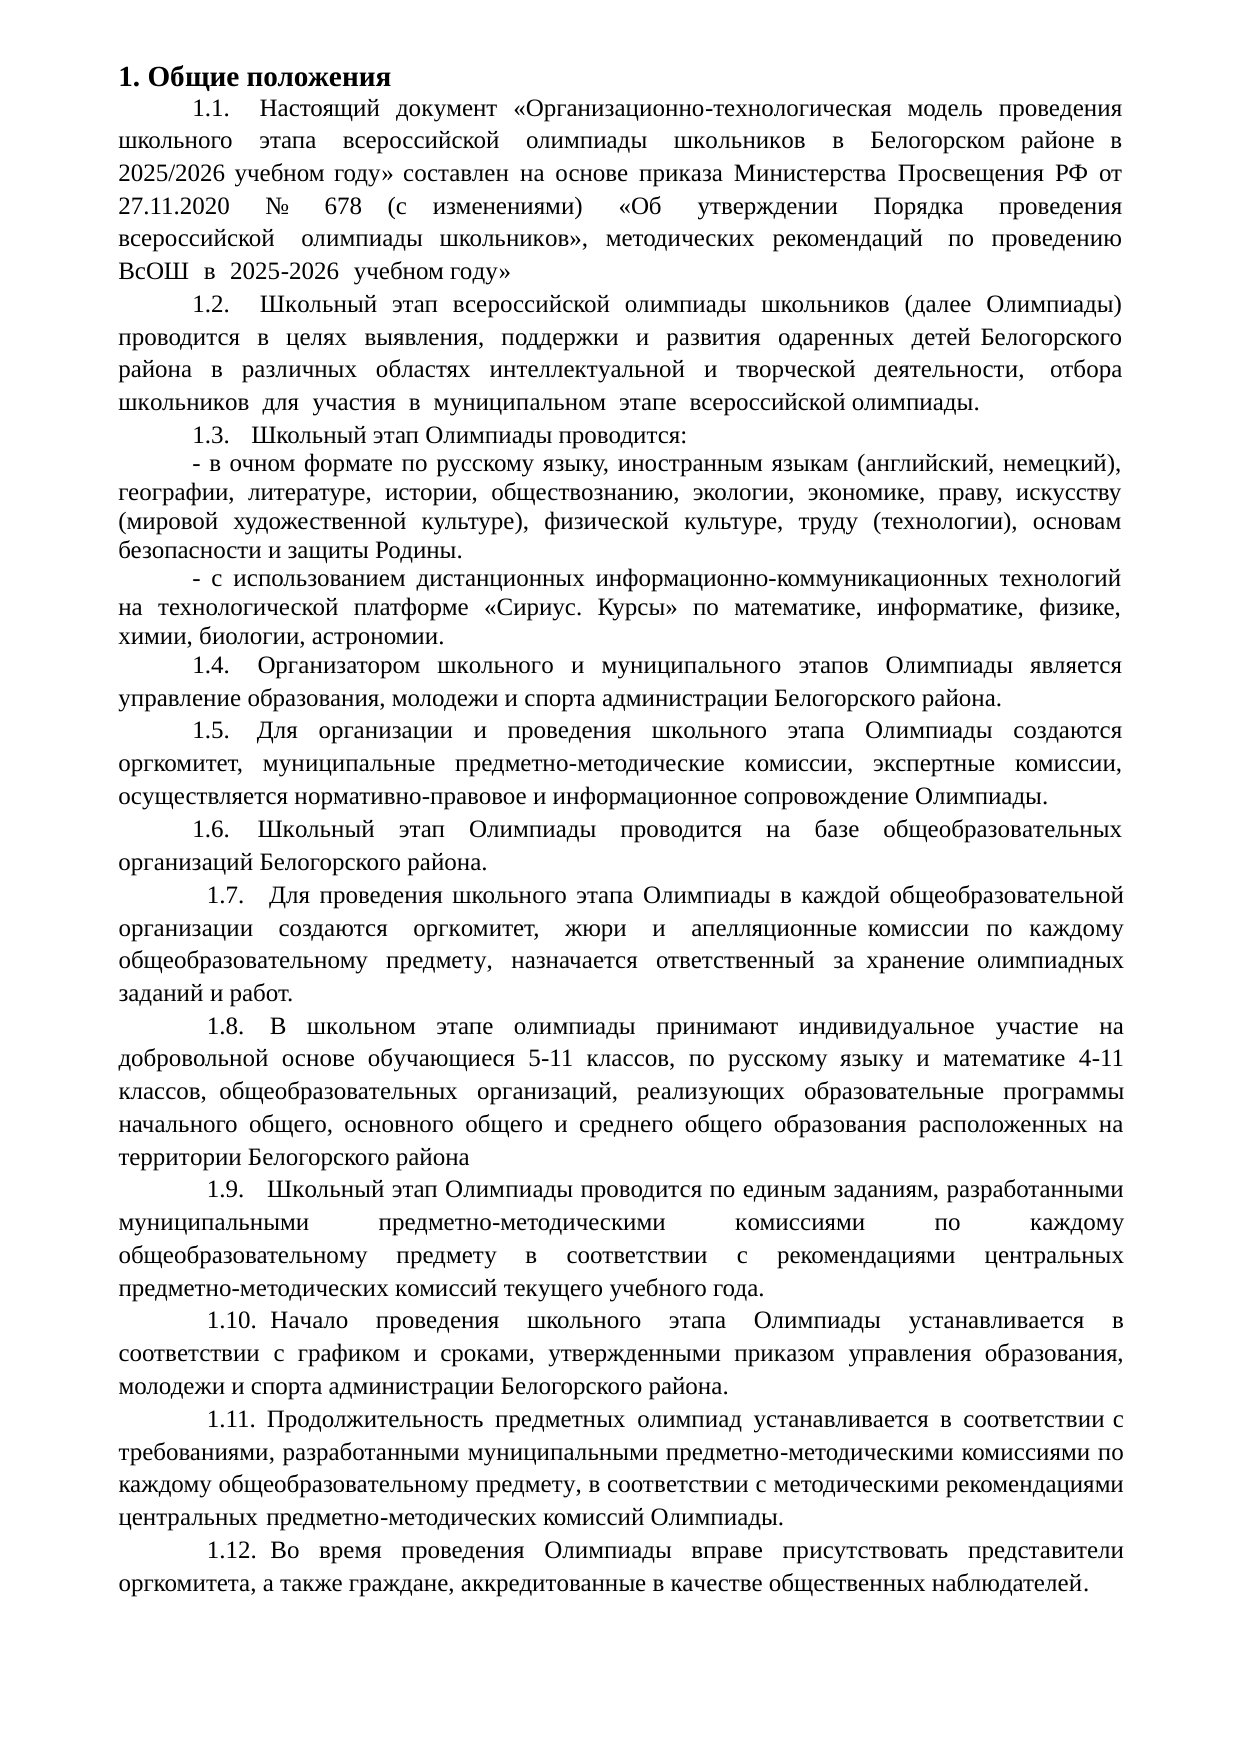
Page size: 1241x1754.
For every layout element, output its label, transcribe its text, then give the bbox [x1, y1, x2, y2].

text 1. Общие положения [118, 59, 1124, 93]
text 1.7. Для проведения школьного этапа Олимпиады в каждой общеобразовательной организации создаются оргкомитет, жюри и апелляционные комиссии по каждому общеобразовательному предмету, назначается ответственный за хранение олимпиадных заданий и работ. [118, 880, 1124, 1007]
text - с использованием дистанционных информационно-коммуникационных технологий на технологической платформе «Сириус. Курсы» по математике, информатике, физике, химии, биологии, астрономии. [118, 563, 1122, 650]
text 1.3. Школьный этап Олимпиады проводится: [118, 420, 1122, 448]
text 1.2. Школьный этап всероссийской олимпиады школьников (далее Олимпиады) проводится в целях выявления, поддержки и развития одаренных детей Белогорского района в различных областях интеллектуальной и творческой деятельности, отбора школьников для участия в муниципальном этапе всероссийской олимпиады. [118, 289, 1122, 416]
text 1.10. Начало проведения школьного этапа Олимпиады устанавливается в соответствии с графиком и сроками, утвержденными приказом управления образования, молодежи и спорта администрации Белогорского района. [118, 1306, 1124, 1400]
text - в очном формате по русскому языку, иностранным языкам (английский, немецкий), географии, литературе, истории, обществознанию, экологии, экономике, праву, искусству (мировой художественной культуре), физической культуре, труду (технологии), основам безопасности и защиты Родины. [118, 448, 1122, 563]
text 1.1. Настоящий документ «Организационно-технологическая модель проведения школьного этапа всероссийской олимпиады школьников в Белогорском районе в 2025/2026 учебном году» составлен на основе приказа Министерства Просвещения РФ от 27.11.2020 № 678 (с изменениями) «Об утверждении Порядка проведения всероссийской олимпиады школьников», методических рекомендаций по проведению ВсОШ в 2025-2026 учебном году» [118, 93, 1122, 285]
text 1.12. Во время проведения Олимпиады вправе присутствовать представители оргкомитета, а также граждане, аккредитованные в качестве общественных наблюдателей. [118, 1535, 1124, 1597]
text 1.5. Для организации и проведения школьного этапа Олимпиады создаются оргкомитет, муниципальные предметно-методические комиссии, экспертные комиссии, осуществляется нормативно-правовое и информационное сопровождение Олимпиады. [118, 715, 1122, 810]
text 1.6. Школьный этап Олимпиады проводится на базе общеобразовательных организаций Белогорского района. [118, 814, 1122, 876]
text 1.9. Школьный этап Олимпиады проводится по единым заданиям, разработанными муниципальными предметно-методическими комиссиями по каждому общеобразовательному предмету в соответствии с рекомендациями центральных предметно-методических комиссий текущего учебного года. [118, 1174, 1124, 1301]
text 1.4. Организатором школьного и муниципального этапов Олимпиады является управление образования, молодежи и спорта администрации Белогорского района. [118, 650, 1122, 711]
text 1.8. В школьном этапе олимпиады принимают индивидуальное участие на добровольной основе обучающиеся 5-11 классов, по русскому языку и математике 4-11 классов, общеобразовательных организаций, реализующих образовательные программы начального общего, основного общего и среднего общего образования расположенных на территории Белогорского района [118, 1011, 1124, 1170]
text 1.11. Продолжительность предметных олимпиад устанавливается в соответствии с требованиями, разработанными муниципальными предметно-методическими комиссиями по каждому общеобразовательному предмету, в соответствии с методическими рекомендациями центральных предметно-методических комиссий Олимпиады. [118, 1404, 1124, 1531]
